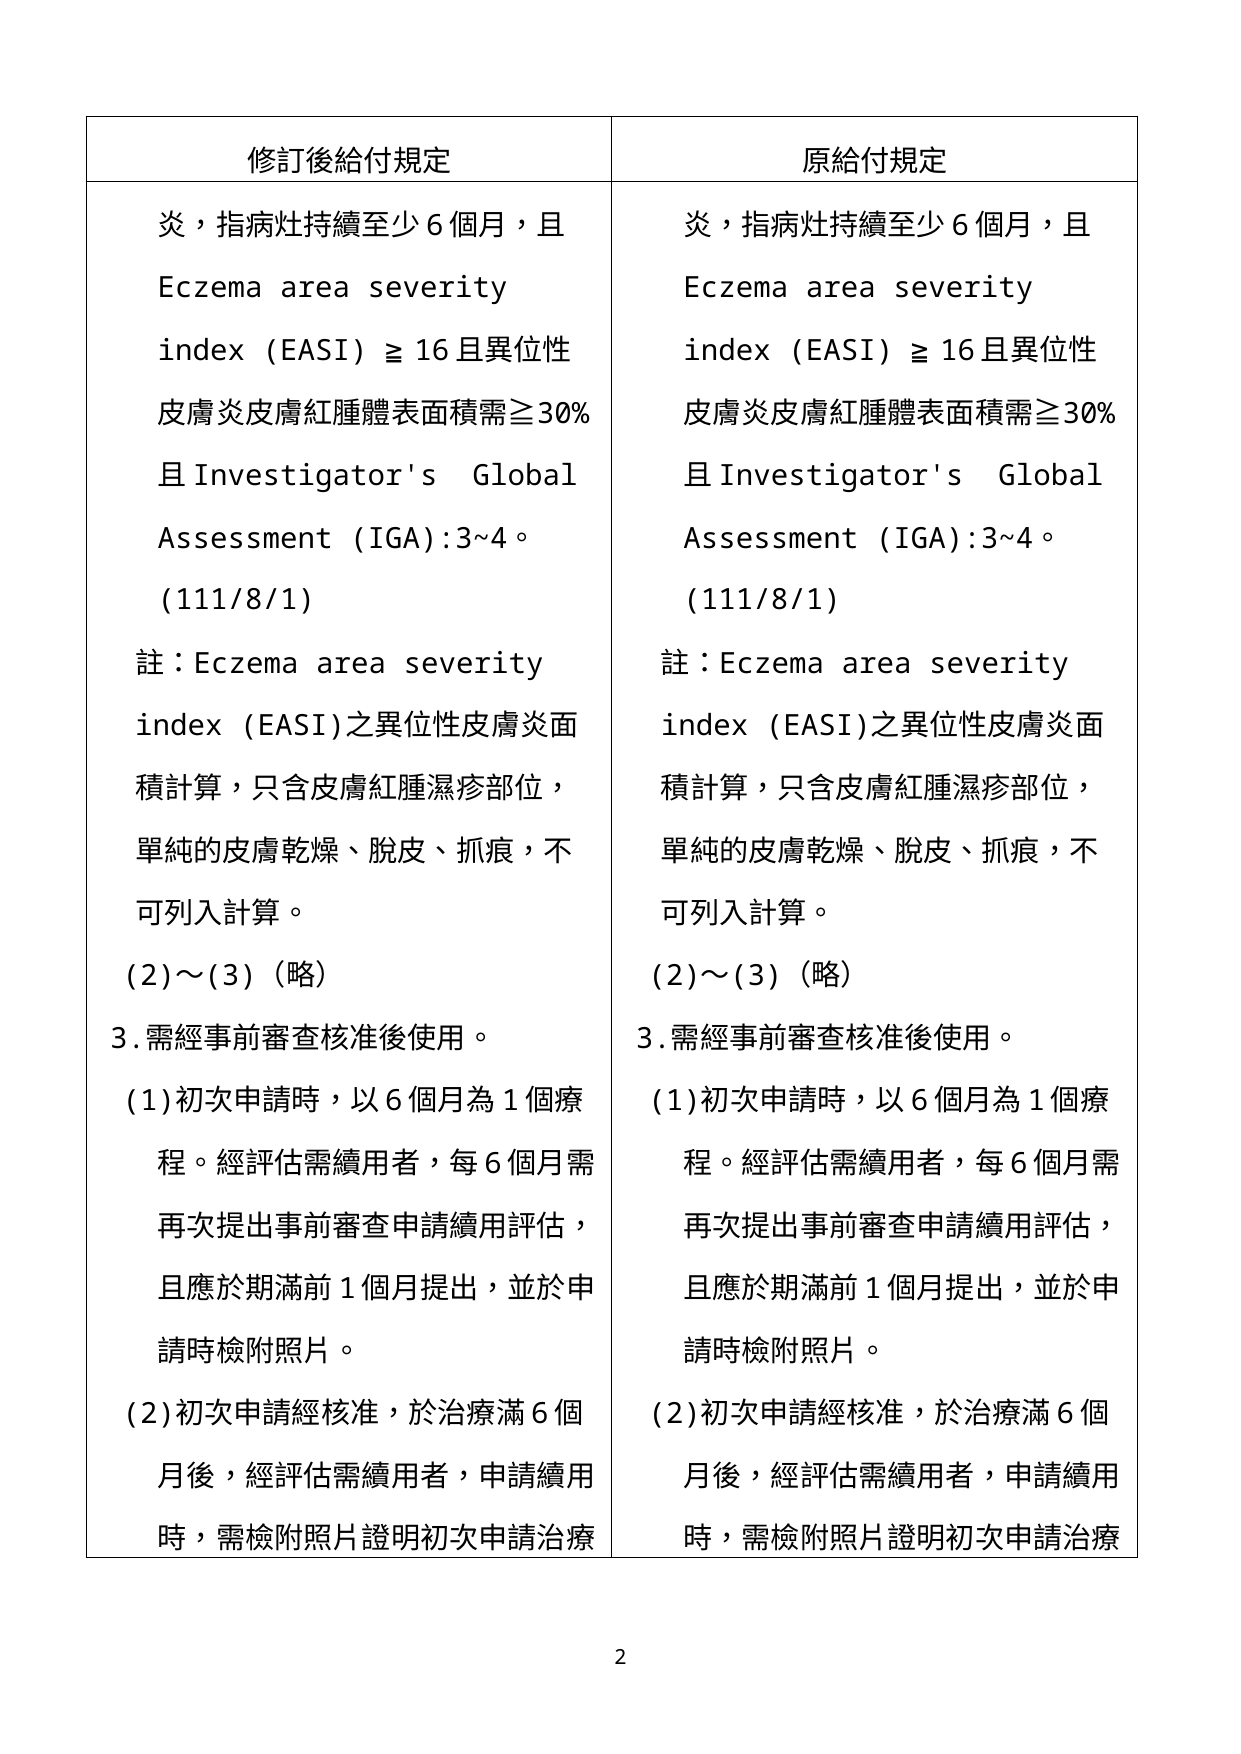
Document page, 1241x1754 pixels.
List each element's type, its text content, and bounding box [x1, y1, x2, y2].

table_cell 炎，指病灶持續至少6個月，且Eczema area severity index (EASI) ≧16且異位性皮膚炎皮膚紅腫體表面積需≧30%且Investigator's Global Assessment (IGA):3~4。(111/8/1) 註：Eczema area severity index (EASI)之異位性皮膚炎面積計算，只含皮膚紅腫濕疹部位，單純的皮膚乾燥、脫皮、抓痕，不可列入計算。 (2)〜(3)（略） 3.需經事前審查核准後使用。 (1)初次申請時，以6個月為1個療程。經評估需續用者，每6個月需再次提出事前審查申請續用評估，且應於期滿前1個月提出，並於申請時檢附照片。 (2)初次申請經核准，於治療滿6個月後，經評估需續用者，申請續用時，需檢附照片證明初次申請治療 [612, 182, 1137, 1557]
table_header 修訂後給付規定 [87, 117, 611, 181]
table_cell 炎，指病灶持續至少6個月，且Eczema area severity index (EASI) ≧16且異位性皮膚炎皮膚紅腫體表面積需≧30%且Investigator's Global Assessment (IGA):3~4。(111/8/1) 註：Eczema area severity index (EASI)之異位性皮膚炎面積計算，只含皮膚紅腫濕疹部位，單純的皮膚乾燥、脫皮、抓痕，不可列入計算。 (2)〜(3)（略） 3.需經事前審查核准後使用。 (1)初次申請時，以6個月為1個療程。經評估需續用者，每6個月需再次提出事前審查申請續用評估，且應於期滿前1個月提出，並於申請時檢附照片。 (2)初次申請經核准，於治療滿6個月後，經評估需續用者，申請續用時，需檢附照片證明初次申請治療 [87, 182, 611, 1557]
table_header 原給付規定 [612, 117, 1137, 181]
